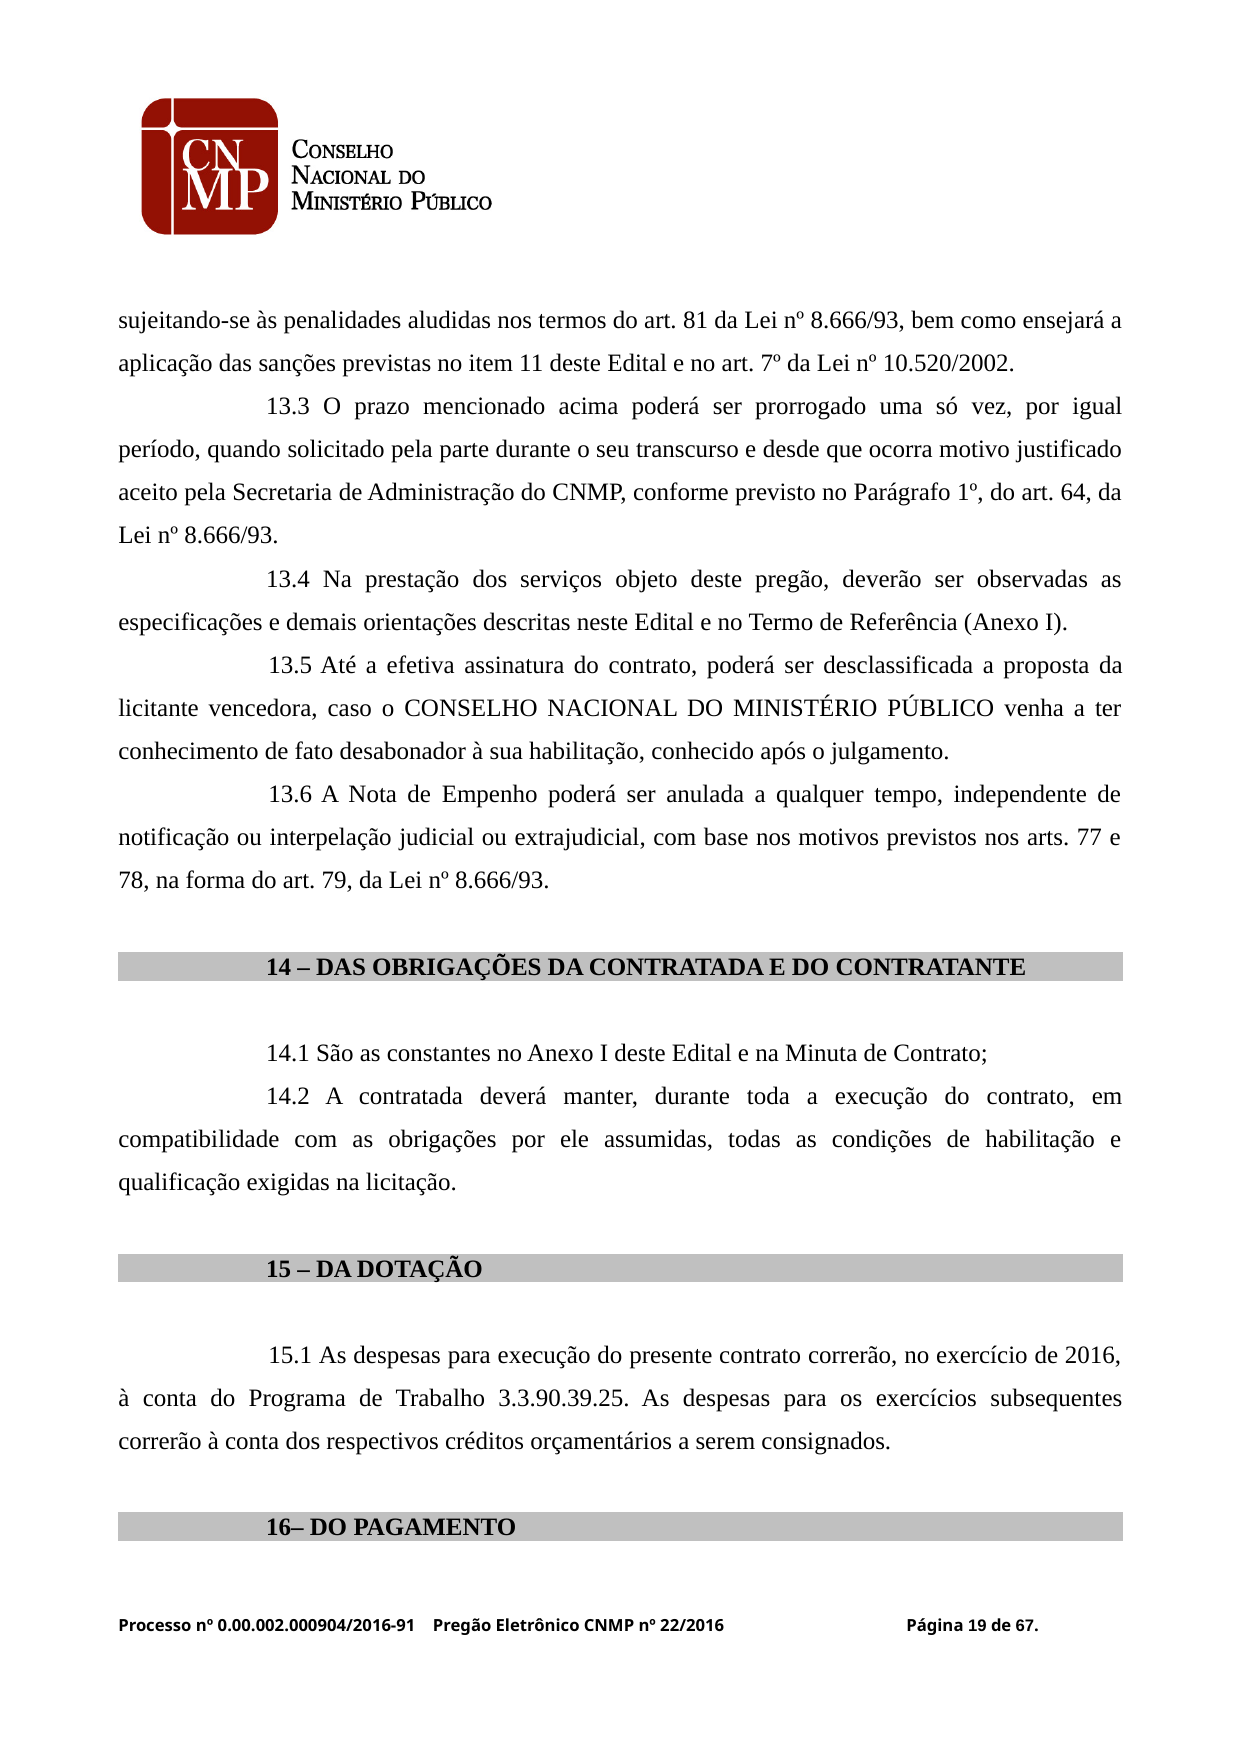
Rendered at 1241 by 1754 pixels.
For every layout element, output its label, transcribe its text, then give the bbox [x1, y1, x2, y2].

text 13.5 Até a efetiva assinatura do contrato, poderá ser desclassificada a proposta da licitante vencedora, caso o CONSELHO NACIONAL DO MINISTÉRIO PÚBLICO venha a ter conhecimento de fato desabonador à sua habilitação, conhecido após o julgamento. [118, 650, 1123, 765]
text 14.2 A contratada deverá manter, durante toda a execução do contrato, em compatibilidade com as obrigações por ele assumidas, todas as condições de habilitação e qualificação exigidas na licitação. [118, 1081, 1123, 1196]
text 13.6 A Nota de Empenho poderá ser anulada a qualquer tempo, independente de notificação ou interpelação judicial ou extrajudicial, com base nos motivos previstos nos arts. 77 e 78, na forma do art. 79, da Lei nº 8.666/93. [118, 779, 1123, 894]
text 13.4 Na prestação dos serviços objeto deste pregão, deverão ser observadas as especificações e demais orientações descritas neste Edital e no Termo de Referência (Anexo I). [118, 564, 1123, 636]
text 14.1 São as constantes no Anexo I deste Edital e na Minuta de Contrato; [118, 1038, 1123, 1067]
subtitle 15 – DA DOTAÇÃO [118, 1254, 1123, 1282]
picture [118, 76, 507, 256]
subtitle 16– DO PAGAMENTO [118, 1512, 1123, 1541]
text 15.1 As despesas para execução do presente contrato correrão, no exercício de 2016, à conta do Programa de Trabalho 3.3.90.39.25. As despesas para os exercícios subsequentes correrão à conta dos respectivos créditos orçamentários a serem consignados. [118, 1340, 1123, 1455]
text sujeitando-se às penalidades aludidas nos termos do art. 81 da Lei nº 8.666/93, bem como ensejará a aplicação das sanções previstas no item 11 deste Edital e no art. 7º da Lei nº 10.520/2002. [118, 305, 1123, 377]
text 14 – DAS OBRIGAÇÕES DA CONTRATADA E DO CONTRATANTE [118, 952, 1123, 981]
text 13.3 O prazo mencionado acima poderá ser prorrogado uma só vez, por igual período, quando solicitado pela parte durante o seu transcurso e desde que ocorra motivo justificado aceito pela Secretaria de Administração do CNMP, conforme previsto no Parágrafo 1º, do art. 64, da Lei nº 8.666/93. [118, 391, 1123, 549]
